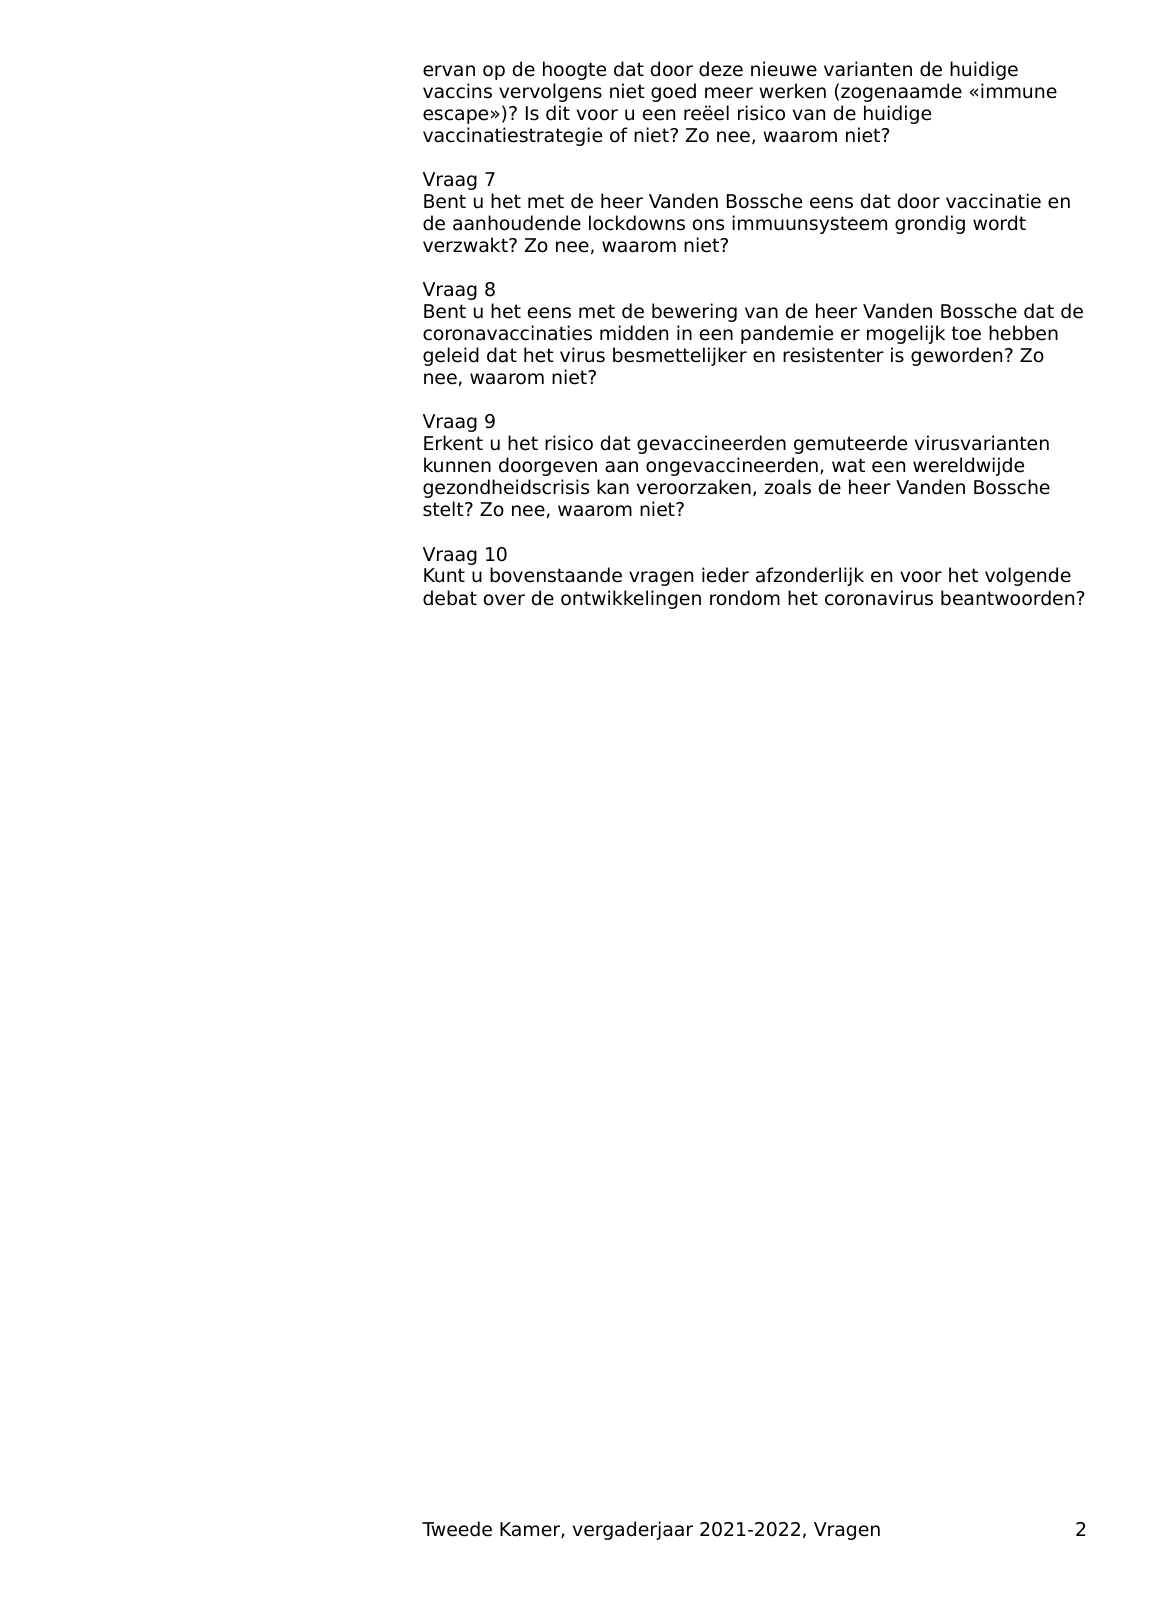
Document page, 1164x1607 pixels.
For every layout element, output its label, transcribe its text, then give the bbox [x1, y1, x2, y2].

text Vraag 9 [422, 411, 1087, 433]
text Bent u het eens met de bewering van de heer Vanden Bossche dat de coronavaccinaties midden in een pandemie er mogelijk toe hebben geleid dat het virus besmettelijker en resistenter is geworden? Zo nee, waarom niet? [422, 301, 1087, 389]
text Vraag 8 [422, 279, 1087, 301]
text Vraag 7 [422, 169, 1087, 191]
text ervan op de hoogte dat door deze nieuwe varianten de huidige vaccins vervolgens niet goed meer werken (zogenaamde «immune escape»)? Is dit voor u een reëel risico van de huidige vaccinatiestrategie of niet? Zo nee, waarom niet? [422, 59, 1087, 147]
text Vraag 10 [422, 543, 1087, 565]
text Bent u het met de heer Vanden Bossche eens dat door vaccinatie en de aanhoudende lockdowns ons immuunsysteem grondig wordt verzwakt? Zo nee, waarom niet? [422, 191, 1087, 257]
text Kunt u bovenstaande vragen ieder afzonderlijk en voor het volgende debat over de ontwikkelingen rondom het coronavirus beantwoorden? [422, 565, 1087, 609]
text Erkent u het risico dat gevaccineerden gemuteerde virusvarianten kunnen doorgeven aan ongevaccineerden, wat een wereldwijde gezondheidscrisis kan veroorzaken, zoals de heer Vanden Bossche stelt? Zo nee, waarom niet? [422, 433, 1087, 521]
